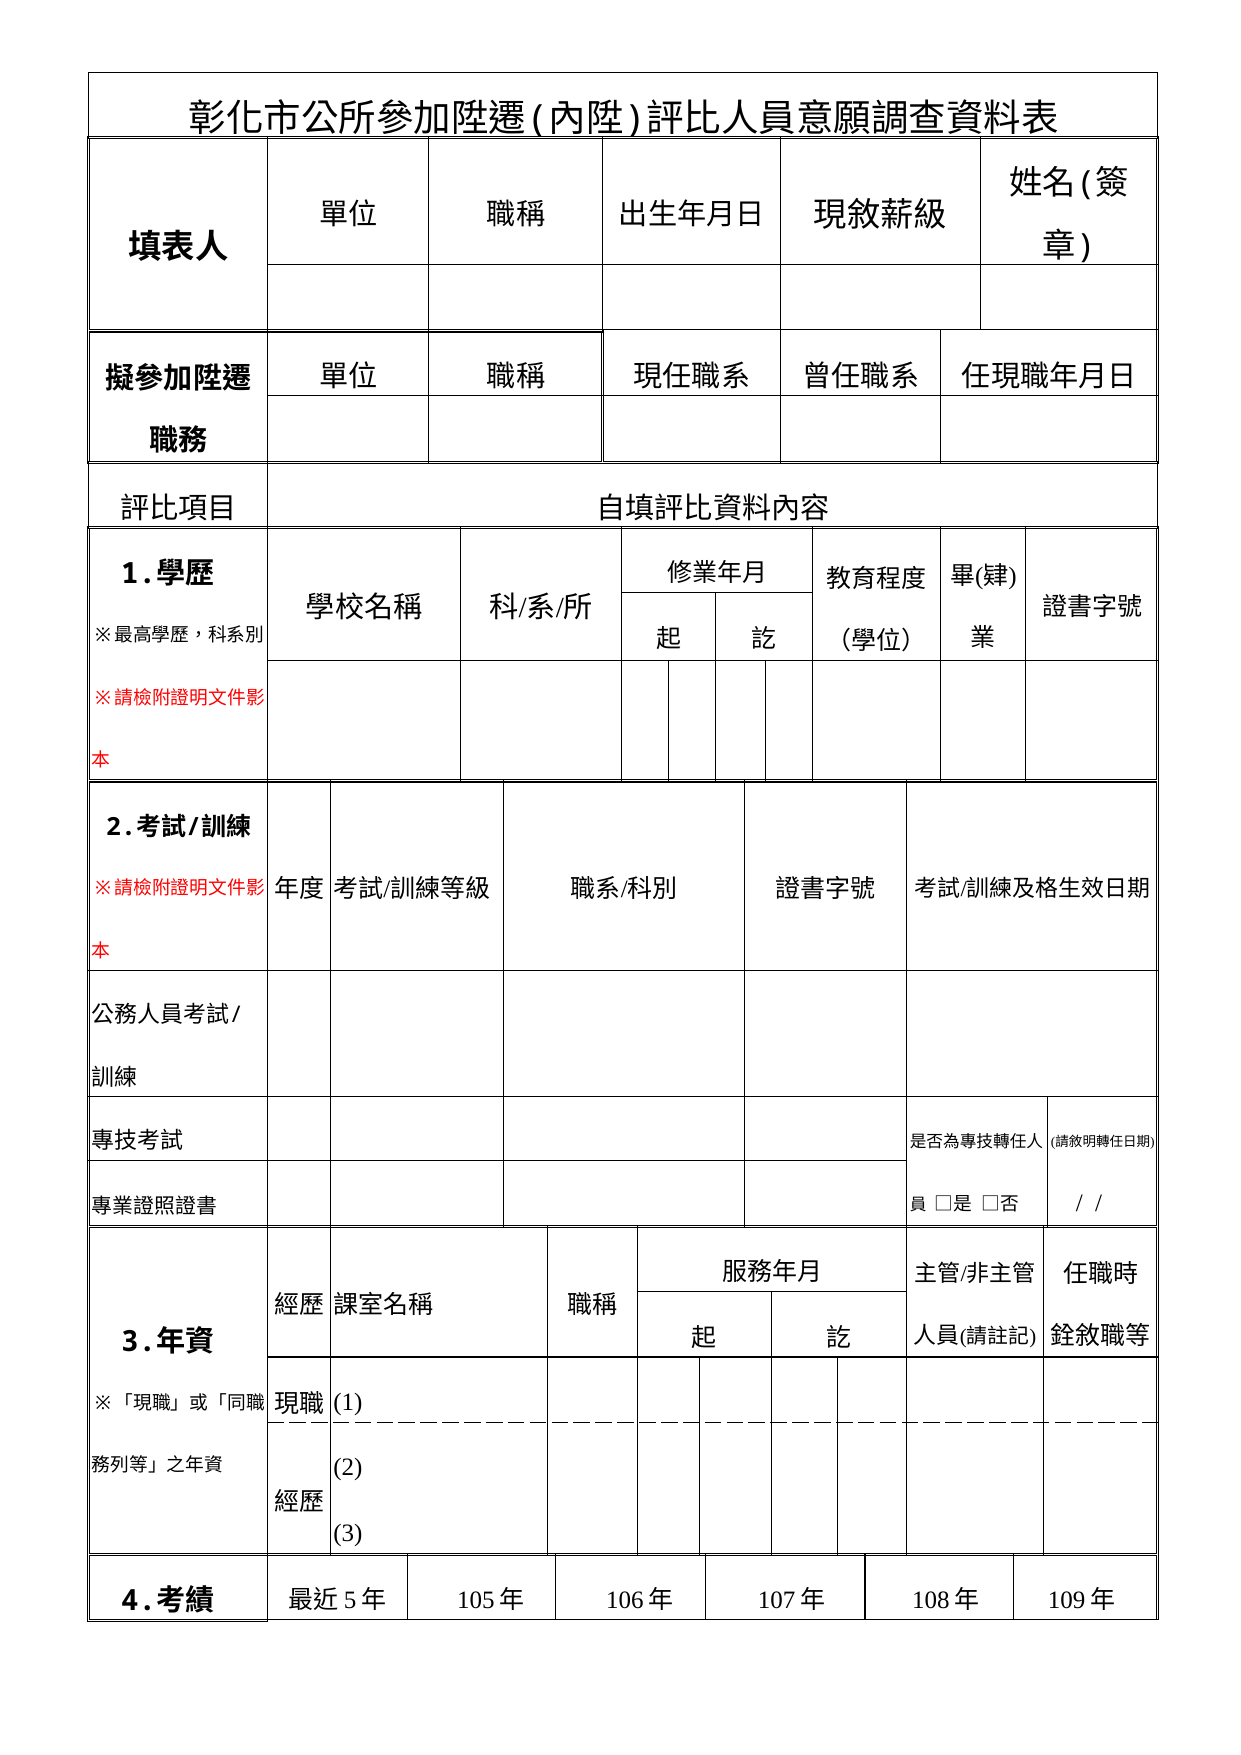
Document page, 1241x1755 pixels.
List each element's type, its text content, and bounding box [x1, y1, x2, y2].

table_cell 職稱 [429, 333, 601, 395]
table_cell [941, 661, 1025, 779]
table_cell 3.年資 ※「現職」或「同職務列等」之年資 [90, 1228, 267, 1553]
table_cell [1026, 661, 1156, 779]
table_cell 畢(肄)業 [941, 529, 1025, 659]
table_cell [700, 1358, 771, 1422]
table_cell 專技考試 [90, 1097, 267, 1159]
table_cell 經歷 [268, 1422, 330, 1553]
table_cell [268, 1097, 330, 1159]
table_cell 單位 [268, 333, 428, 395]
table_cell [1044, 1488, 1156, 1553]
table_cell [838, 1422, 906, 1488]
table_cell 擬參加陞遷 職務 [90, 333, 267, 461]
table_cell [716, 661, 765, 779]
table_cell [669, 661, 715, 779]
table_cell [268, 1161, 330, 1225]
table_cell 109年 [1014, 1556, 1156, 1619]
table_cell [504, 1097, 744, 1159]
table_cell [1044, 1422, 1156, 1488]
table_cell [907, 1358, 1043, 1422]
table_cell 姓名(簽章) [981, 139, 1156, 264]
table_cell 107年 [706, 1556, 864, 1619]
table_cell [907, 1488, 1043, 1553]
table_cell [772, 1422, 837, 1488]
table_cell [907, 971, 1156, 1096]
table_cell [638, 1488, 699, 1553]
table_cell [766, 661, 812, 779]
table_cell 現任職系 [604, 330, 780, 395]
table_cell [548, 1358, 637, 1422]
table_cell [604, 396, 780, 461]
table_cell [461, 661, 621, 779]
table_cell [745, 1161, 906, 1225]
table_cell [548, 1422, 637, 1488]
table_cell (3) [331, 1488, 547, 1553]
table_cell [603, 265, 780, 329]
table_cell 考試/訓練等級 [331, 783, 503, 970]
table_cell [981, 265, 1156, 329]
table_cell 是否為專技轉任人員 □是 □否 [907, 1097, 1047, 1225]
table_cell [331, 971, 503, 1096]
table_cell 自填評比資料內容 [268, 464, 1157, 526]
table_cell 108年 [866, 1556, 1013, 1619]
table_cell [268, 265, 428, 329]
table_cell 學校名稱 [268, 529, 460, 659]
table_cell 教育程度 （學位） [813, 529, 940, 659]
table_cell (2) [331, 1422, 547, 1488]
table_cell 服務年月 [638, 1228, 906, 1291]
table_cell [781, 265, 980, 329]
table_cell 2.考試/訓練 ※請檢附證明文件影本 [90, 783, 267, 970]
table_cell 科/系/所 [461, 529, 621, 659]
table_cell 課室名稱 [331, 1228, 547, 1356]
table_cell 起 [622, 593, 715, 659]
table_cell [622, 661, 668, 779]
table_cell [700, 1422, 771, 1488]
table_cell [772, 1488, 837, 1553]
table_cell [268, 971, 330, 1096]
table_cell [941, 396, 1156, 461]
table_cell [907, 1422, 1043, 1488]
table_cell [504, 1161, 744, 1225]
table_cell [772, 1358, 837, 1422]
table_cell 1.學歷 ※最高學歷，科系別 ※請檢附證明文件影本 [90, 529, 267, 779]
table_cell 經歷 [268, 1228, 330, 1356]
table_cell 修業年月 [622, 529, 812, 592]
table_cell 考試/訓練及格生效日期 [907, 783, 1156, 970]
table_cell [429, 265, 602, 329]
table_cell [268, 661, 460, 779]
table_cell 106年 [556, 1556, 705, 1619]
table_cell 訖 [716, 593, 812, 659]
table_cell 任職時 銓敘職等 [1044, 1228, 1156, 1356]
table_cell [331, 1097, 503, 1159]
table_cell 職系/科別 [504, 783, 744, 970]
table_cell 105年 [408, 1556, 555, 1619]
table_cell 證書字號 [745, 783, 906, 970]
table_cell 4.考績 [90, 1556, 267, 1619]
table_cell 現職 [268, 1358, 330, 1422]
table_cell [548, 1488, 637, 1553]
table_cell 訖 [772, 1292, 906, 1356]
table_cell [504, 971, 744, 1096]
table_cell (1) [331, 1358, 547, 1422]
table_cell [331, 1161, 503, 1225]
table_cell [1044, 1358, 1156, 1422]
table_cell 專業證照證書 [90, 1161, 267, 1225]
table_cell 出生年月日 [603, 139, 780, 264]
table_cell 單位 [268, 139, 428, 264]
table_cell (請敘明轉任日期) / / [1048, 1097, 1156, 1225]
table_cell [813, 661, 940, 779]
table_cell 公務人員考試/訓練 [90, 971, 267, 1096]
table_cell 評比項目 [89, 464, 267, 526]
table_cell [429, 396, 601, 461]
table_cell [781, 396, 940, 461]
table_cell 證書字號 [1026, 529, 1156, 659]
table_cell 任現職年月日 [941, 330, 1156, 395]
table_cell 現敘薪級 [781, 139, 980, 264]
table_cell 主管/非主管人員(請註記) [907, 1228, 1043, 1356]
table_header 彰化市公所參加陞遷(內陞)評比人員意願調查資料表 [89, 73, 1157, 136]
table_cell [838, 1488, 906, 1553]
table_cell 職稱 [548, 1228, 637, 1356]
table_cell [700, 1488, 771, 1553]
table_cell [838, 1358, 906, 1422]
table_cell 曾任職系 [781, 330, 940, 395]
table_cell [745, 971, 906, 1096]
table_cell [745, 1097, 906, 1159]
table_cell 最近5年 [268, 1556, 407, 1619]
table_cell [268, 396, 428, 461]
table_cell [638, 1358, 699, 1422]
table_cell 年度 [268, 783, 330, 970]
table_cell [638, 1422, 699, 1488]
table_cell 起 [638, 1292, 771, 1356]
table_cell 職稱 [429, 139, 602, 264]
table_cell 填表人 [90, 139, 267, 329]
